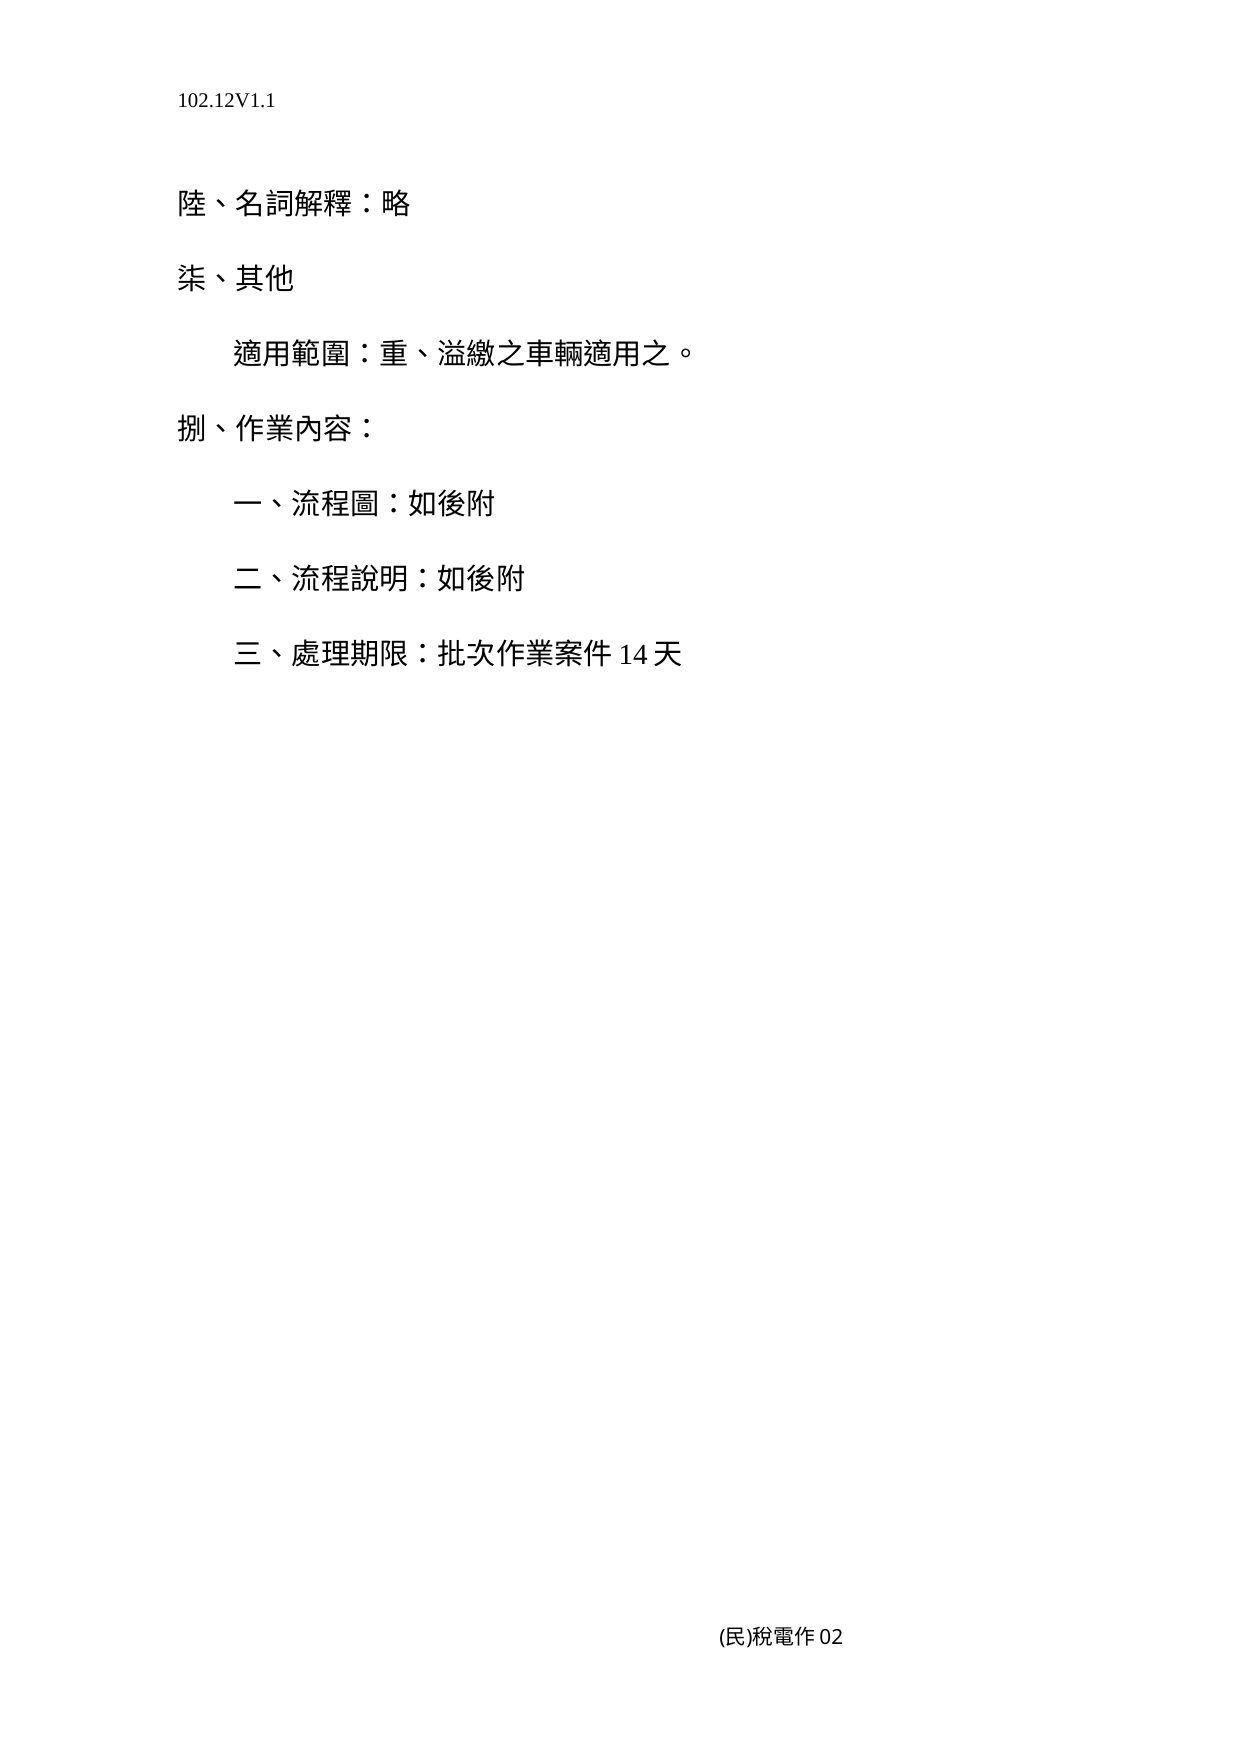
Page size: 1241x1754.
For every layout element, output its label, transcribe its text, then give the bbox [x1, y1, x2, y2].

text 適用範圍：重、溢繳之車輛適用之。 [221, 314, 1092, 389]
text 三、處理期限：批次作業案件14天 [233, 614, 1092, 689]
text 陸、名詞解釋：略 [177, 164, 1092, 239]
text 二、流程說明：如後附 [233, 539, 1092, 614]
text 柒、其他 [177, 239, 1092, 314]
text 捌、作業內容： [177, 389, 1092, 464]
text 一、流程圖：如後附 [233, 464, 1092, 539]
